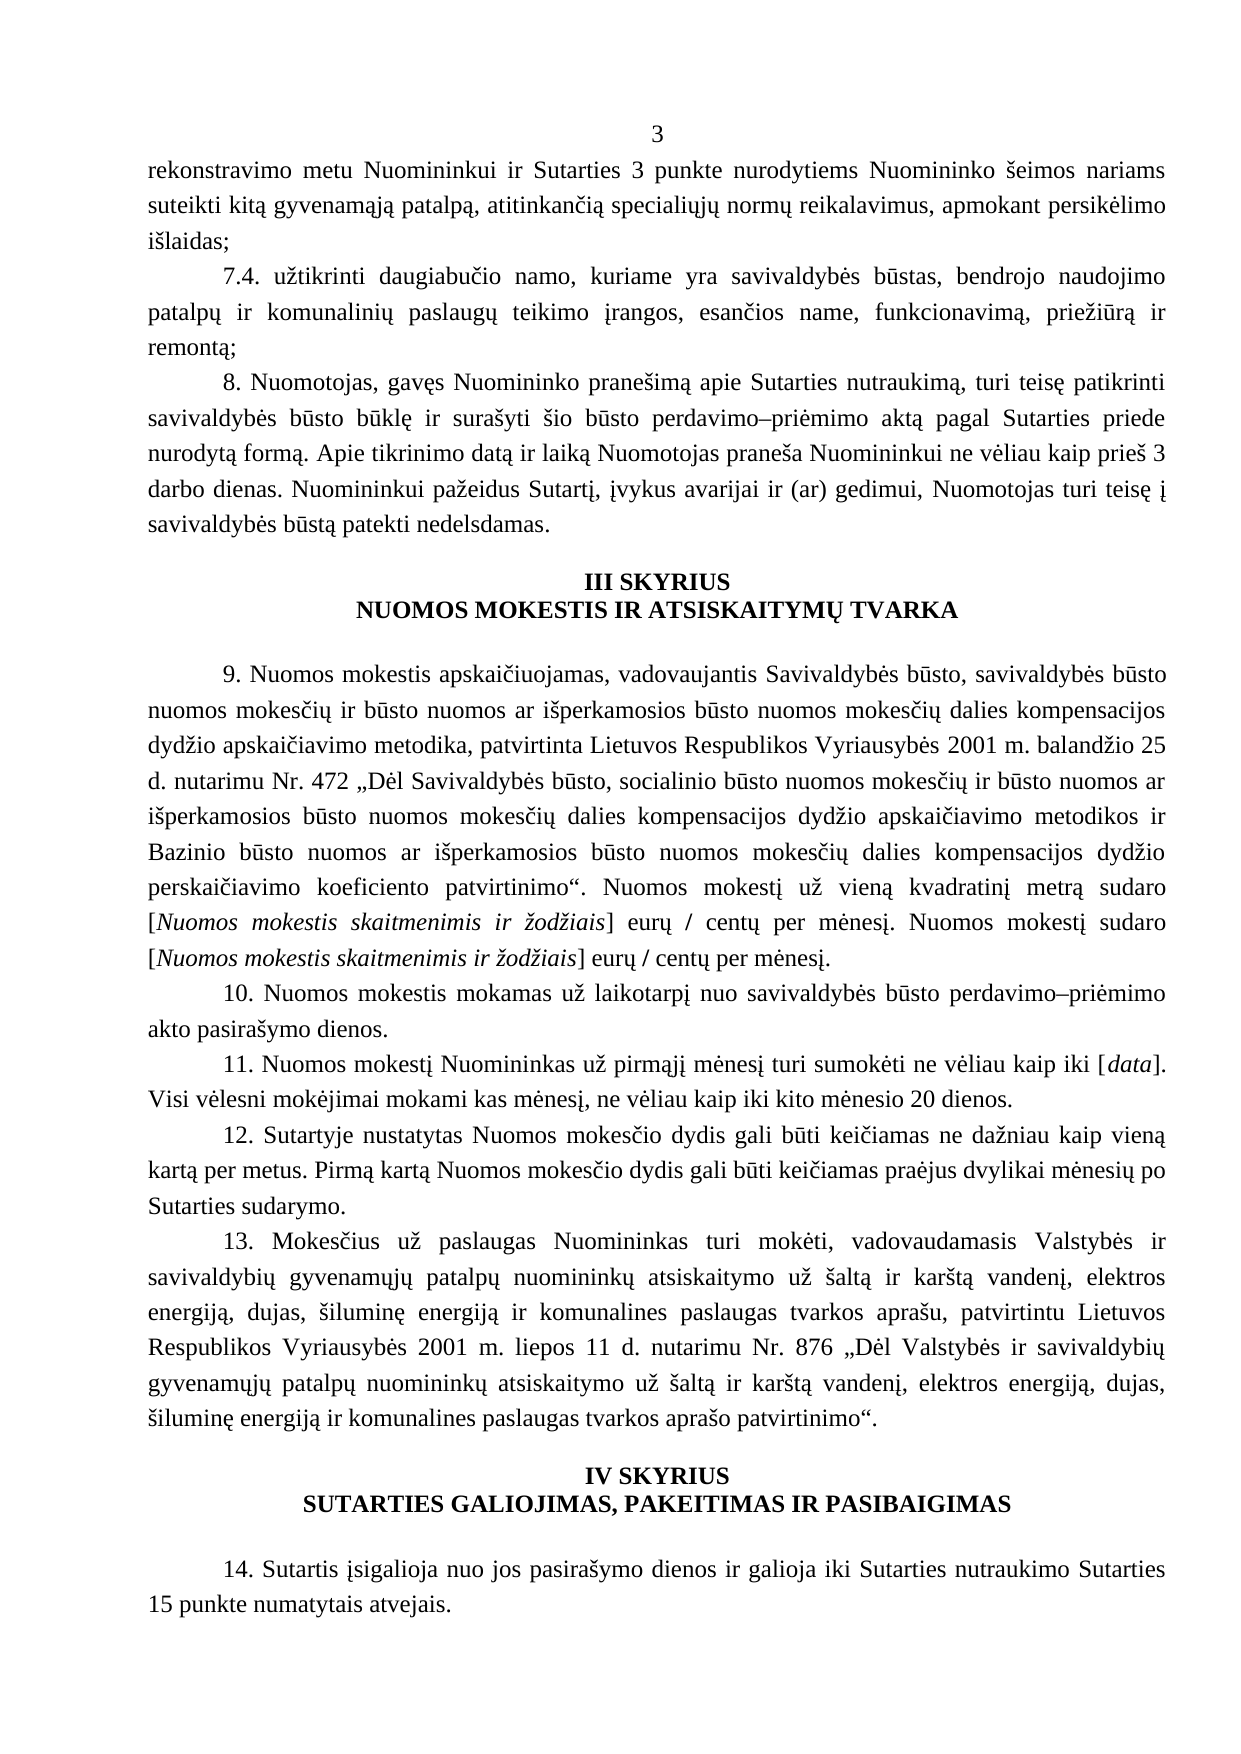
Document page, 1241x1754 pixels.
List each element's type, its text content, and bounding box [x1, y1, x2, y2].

text 9. Nuomos mokestis apskaičiuojamas, vadovaujantis Savivaldybės būsto, savivaldybės būsto nuomos mokesčių ir būsto nuomos ar išperkamosios būsto nuomos mokesčių dalies kompensacijos dydžio apskaičiavimo metodika, patvirtinta Lietuvos Respublikos Vyriausybės 2001 m. balandžio 25 d. nutarimu Nr. 472 „Dėl Savivaldybės būsto, socialinio būsto nuomos mokesčių ir būsto nuomos ar išperkamosios būsto nuomos mokesčių dalies kompensacijos dydžio apskaičiavimo metodikos ir Bazinio būsto nuomos ar išperkamosios būsto nuomos mokesčių dalies kompensacijos dydžio perskaičiavimo koeficiento patvirtinimo“. Nuomos mokestį už vieną kvadratinį metrą sudaro [Nuomos mokestis skaitmenimis ir žodžiais] eurų / centų per mėnesį. Nuomos mokestį sudaro [Nuomos mokestis skaitmenimis ir žodžiais] eurų / centų per mėnesį. [148, 653, 1167, 972]
text 7.4. užtikrinti daugiabučio namo, kuriame yra savivaldybės būstas, bendrojo naudojimo patalpų ir komunalinių paslaugų teikimo įrangos, esančios name, funkcionavimą, priežiūrą ir remontą; [148, 254, 1167, 361]
text 10. Nuomos mokestis mokamas už laikotarpį nuo savivaldybės būsto perdavimo–priėmimo akto pasirašymo dienos. [148, 972, 1167, 1042]
text rekonstravimo metu Nuomininkui ir Sutarties 3 punkte nurodytiems Nuomininko šeimos nariams suteikti kitą gyvenamąją patalpą, atitinkančią specialiųjų normų reikalavimus, apmokant persikėlimo išlaidas; [148, 148, 1167, 254]
text 13. Mokesčius už paslaugas Nuomininkas turi mokėti, vadovaudamasis Valstybės ir savivaldybių gyvenamųjų patalpų nuomininkų atsiskaitymo už šaltą ir karštą vandenį, elektros energiją, dujas, šiluminę energiją ir komunalines paslaugas tvarkos aprašu, patvirtintu Lietuvos Respublikos Vyriausybės 2001 m. liepos 11 d. nutarimu Nr. 876 „Dėl Valstybės ir savivaldybių gyvenamųjų patalpų nuomininkų atsiskaitymo už šaltą ir karštą vandenį, elektros energiją, dujas, šiluminę energiją ir komunalines paslaugas tvarkos aprašo patvirtinimo“. [148, 1219, 1167, 1432]
text NUOMOS MOKESTIS IR ATSISKAITYMŲ TVARKA [148, 595, 1167, 624]
text 8. Nuomotojas, gavęs Nuomininko pranešimą apie Sutarties nutraukimą, turi teisę patikrinti savivaldybės būsto būklę ir surašyti šio būsto perdavimo–priėmimo aktą pagal Sutarties priede nurodytą formą. Apie tikrinimo datą ir laiką Nuomotojas praneša Nuomininkui ne vėliau kaip prieš 3 darbo dienas. Nuomininkui pažeidus Sutartį, įvykus avarijai ir (ar) gedimui, Nuomotojas turi teisę į savivaldybės būstą patekti nedelsdamas. [148, 361, 1167, 538]
text III SKYRIUS [148, 567, 1167, 595]
text 12. Sutartyje nustatytas Nuomos mokesčio dydis gali būti keičiamas ne dažniau kaip vieną kartą per metus. Pirmą kartą Nuomos mokesčio dydis gali būti keičiamas praėjus dvylikai mėnesių po Sutarties sudarymo. [148, 1113, 1167, 1219]
text SUTARTIES GALIOJIMAS, PAKEITIMAS IR PASIBAIGIMAS [148, 1489, 1167, 1518]
text 11. Nuomos mokestį Nuomininkas už pirmąjį mėnesį turi sumokėti ne vėliau kaip iki [data]. Visi vėlesni mokėjimai mokami kas mėnesį, ne vėliau kaip iki kito mėnesio 20 dienos. [148, 1042, 1167, 1113]
text IV SKYRIUS [148, 1461, 1167, 1489]
text 14. Sutartis įsigalioja nuo jos pasirašymo dienos ir galioja iki Sutarties nutraukimo Sutarties 15 punkte numatytais atvejais. [148, 1547, 1167, 1618]
